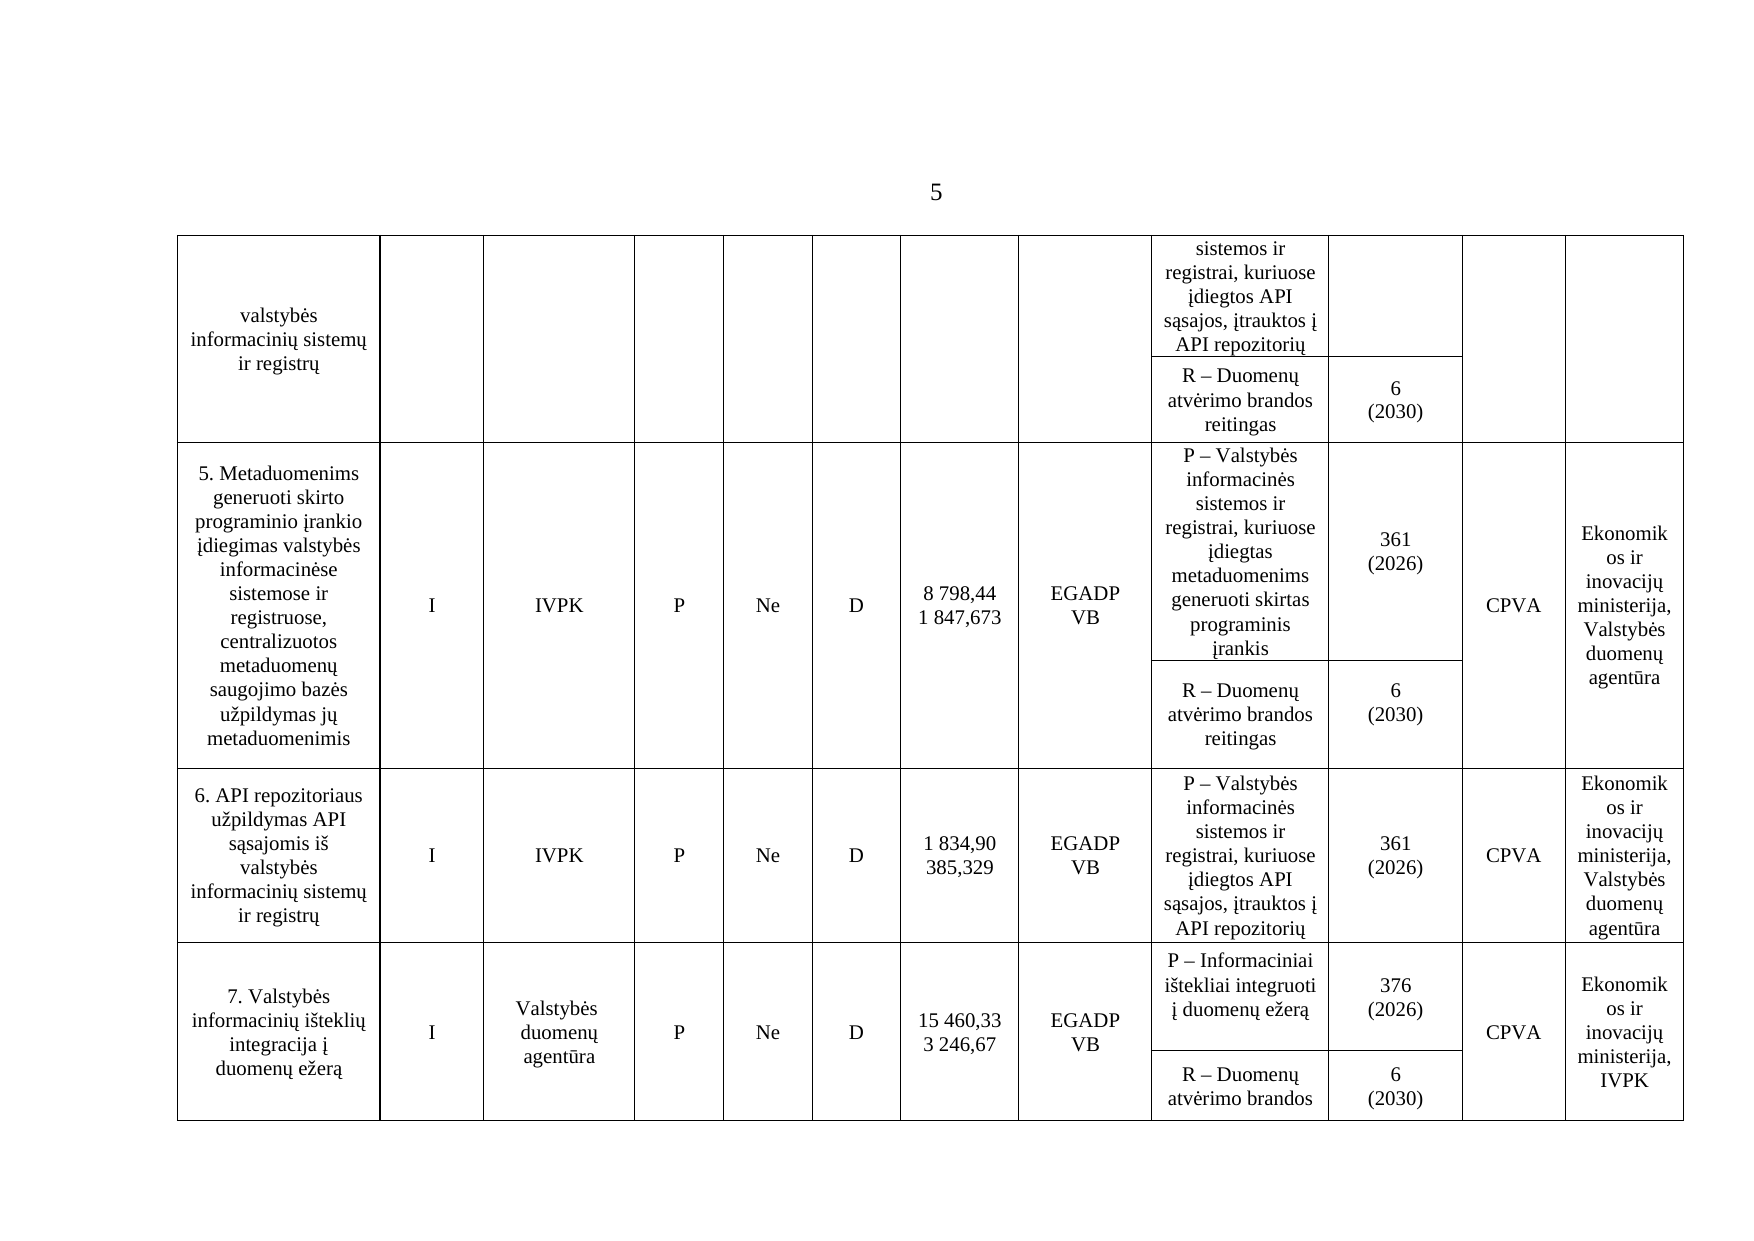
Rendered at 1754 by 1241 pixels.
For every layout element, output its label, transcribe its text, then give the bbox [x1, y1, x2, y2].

table_cell Valstybės duomenų agentūra [484, 943, 634, 1120]
table_cell Ekonomikos ir inovacijų ministerija, IVPK [1566, 943, 1683, 1120]
table_cell 1 834,90 385,329 [901, 769, 1018, 942]
table_cell [1566, 236, 1683, 442]
table_cell D [813, 443, 900, 767]
table_cell [484, 236, 634, 442]
table_cell Ne [724, 443, 812, 767]
table_cell EGADP VB [1019, 769, 1151, 942]
table_cell Ne [724, 943, 812, 1120]
table_cell [1463, 236, 1565, 442]
table_cell IVPK [484, 769, 634, 942]
table_cell P – Valstybės informacinės sistemos ir registrai, kuriuose įdiegtos API sąsajos, įtrauktos į API repozitorių [1152, 769, 1328, 942]
table_cell CPVA [1463, 443, 1565, 767]
table_cell 8 798,44 1 847,673 [901, 443, 1018, 767]
table_cell CPVA [1463, 943, 1565, 1120]
table_cell IVPK [484, 443, 634, 767]
table_cell 7. Valstybės informacinių išteklių integracija į duomenų ežerą [178, 943, 379, 1120]
table_cell I [381, 769, 483, 942]
table_cell 361 (2026) [1329, 769, 1462, 942]
table_cell valstybės informacinių sistemų ir registrų [178, 236, 379, 442]
table_cell D [813, 943, 900, 1120]
table_cell P [635, 769, 723, 942]
table_cell P – Informaciniai ištekliai integruoti į duomenų ežerą [1152, 943, 1328, 1050]
table_cell 6 (2030) [1329, 661, 1462, 767]
table_cell D [813, 769, 900, 942]
table_cell Ekonomikos ir inovacijų ministerija, Valstybės duomenų agentūra [1566, 769, 1683, 942]
table_cell CPVA [1463, 769, 1565, 942]
table_cell sistemos ir registrai, kuriuose įdiegtos API sąsajos, įtrauktos į API repozitorių [1152, 236, 1328, 356]
table_cell I [381, 443, 483, 767]
table_cell [1329, 236, 1462, 356]
table_cell [1019, 236, 1151, 442]
table_cell 6 (2030) [1329, 357, 1462, 442]
table_cell P [635, 443, 723, 767]
table_cell EGADP VB [1019, 943, 1151, 1120]
table_cell I [381, 943, 483, 1120]
table_cell Ne [724, 769, 812, 942]
table_cell 15 460,33 3 246,67 [901, 943, 1018, 1120]
table_cell 6 (2030) [1329, 1051, 1462, 1120]
table_cell [724, 236, 812, 442]
table_cell R – Duomenų atvėrimo brandos [1152, 1051, 1328, 1120]
table_cell 361 (2026) [1329, 443, 1462, 659]
table_cell [813, 236, 900, 442]
table_cell R – Duomenų atvėrimo brandos reitingas [1152, 661, 1328, 767]
table_cell P – Valstybės informacinės sistemos ir registrai, kuriuose įdiegtas metaduomenims generuoti skirtas programinis įrankis [1152, 443, 1328, 659]
table_cell P [635, 943, 723, 1120]
table_cell Ekonomikos ir inovacijų ministerija, Valstybės duomenų agentūra [1566, 443, 1683, 767]
table_cell [381, 236, 483, 442]
table_cell 6. API repozitoriaus užpildymas API sąsajomis iš valstybės informacinių sistemų ir registrų [178, 769, 379, 942]
table_cell [901, 236, 1018, 442]
table_cell 5. Metaduomenims generuoti skirto programinio įrankio įdiegimas valstybės informacinėse sistemose ir registruose, centralizuotos metaduomenų saugojimo bazės užpildymas jų metaduomenimis [178, 443, 379, 767]
table_cell 376 (2026) [1329, 943, 1462, 1050]
table_cell EGADP VB [1019, 443, 1151, 767]
table_cell [635, 236, 723, 442]
table_cell R – Duomenų atvėrimo brandos reitingas [1152, 357, 1328, 442]
